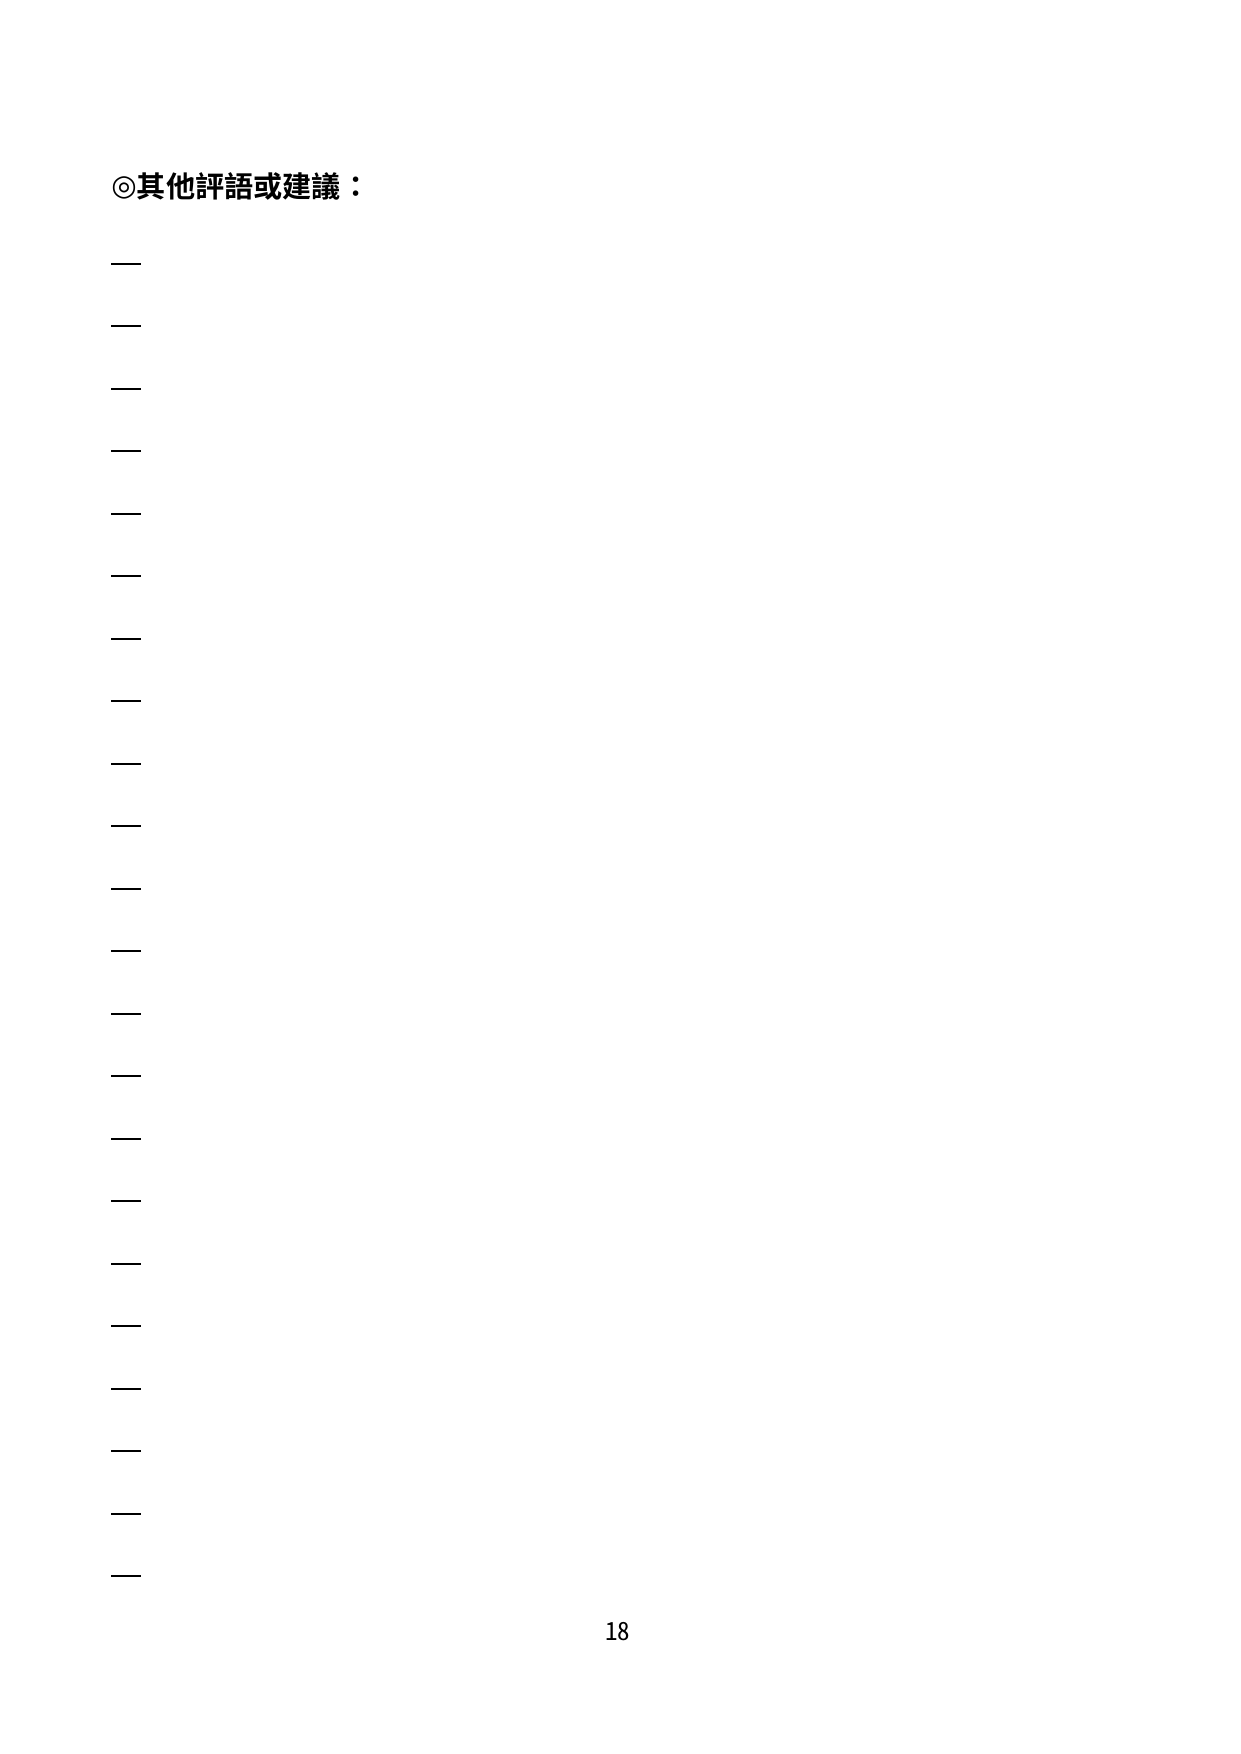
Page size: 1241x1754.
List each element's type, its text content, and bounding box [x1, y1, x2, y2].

text ◎其他評語或建議： [111, 143, 1122, 206]
